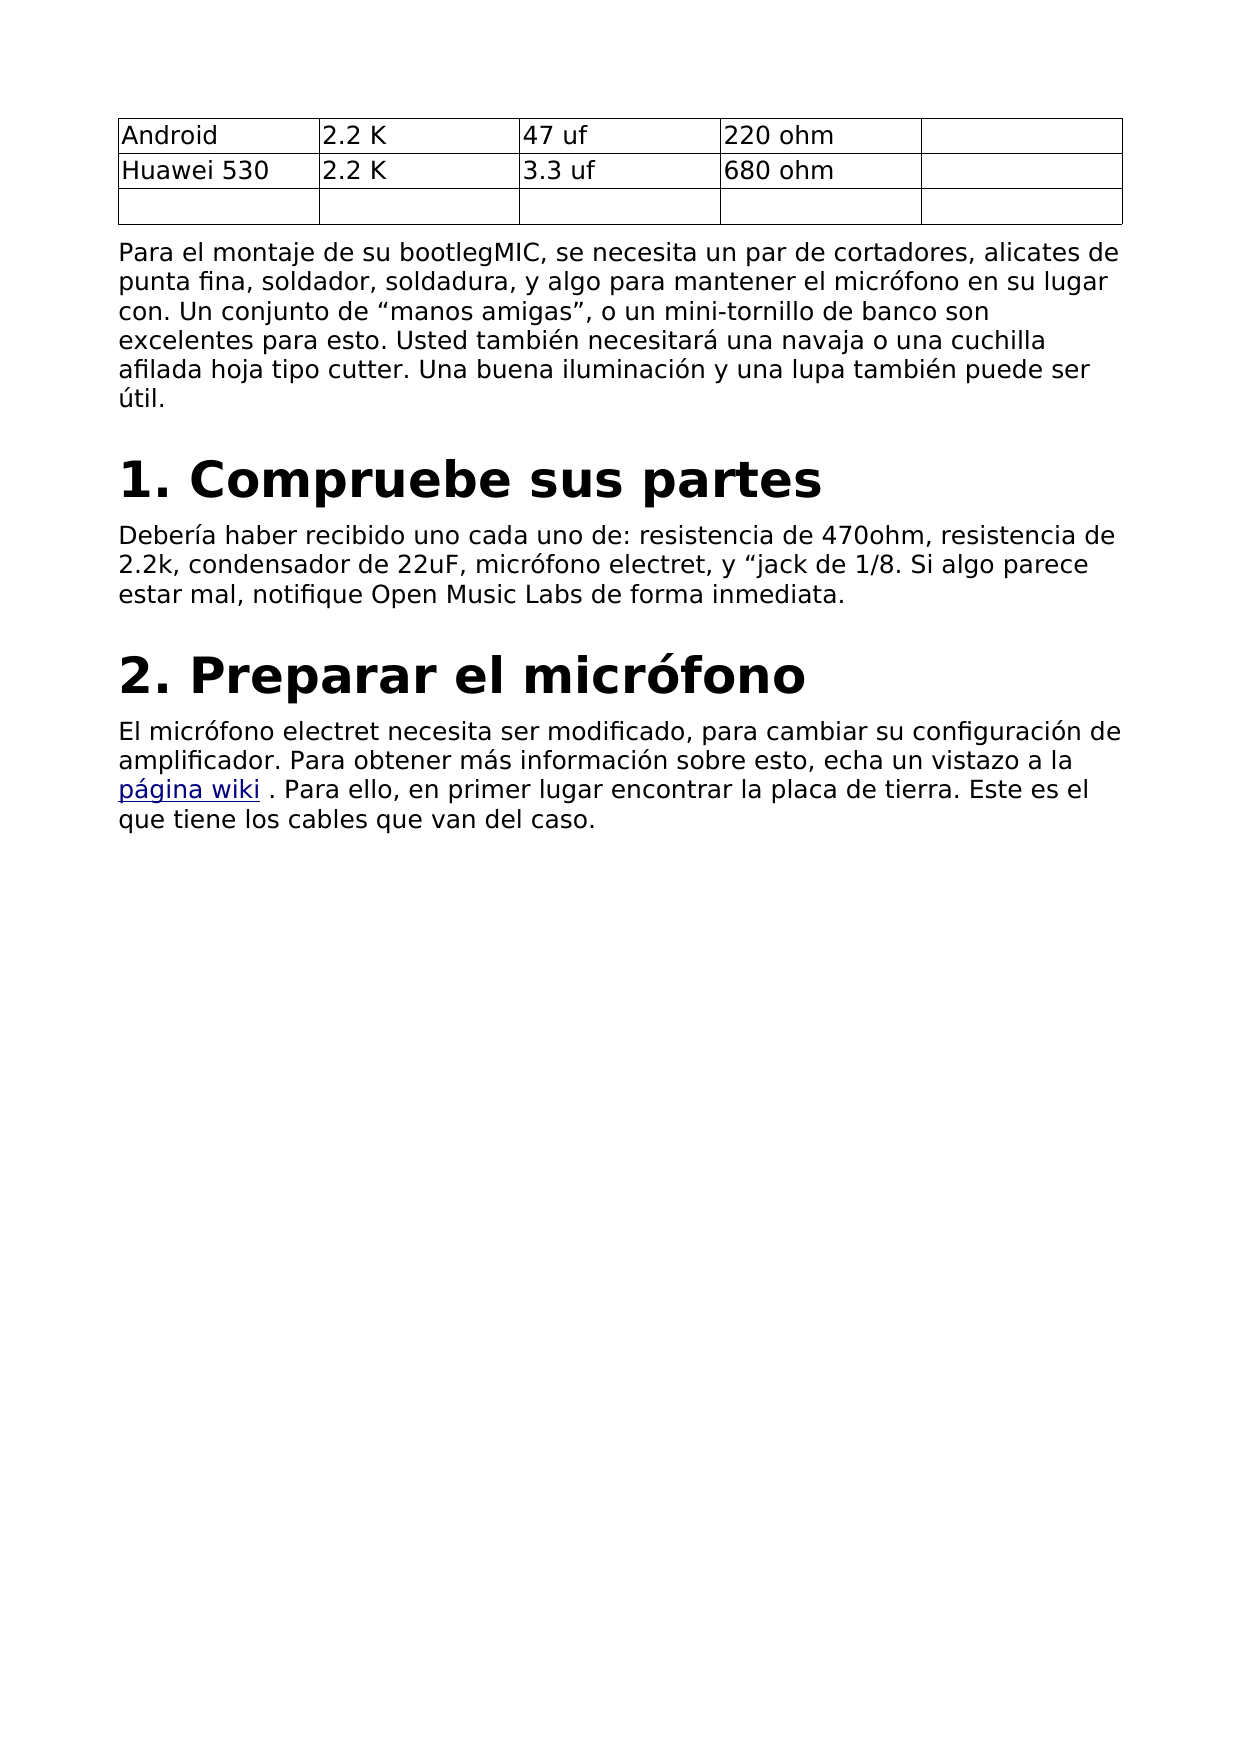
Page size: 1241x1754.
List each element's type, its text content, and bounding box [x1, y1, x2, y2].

table_cell [922, 189, 1122, 223]
table_cell [119, 189, 319, 223]
subtitle 2. Preparar el micrófono [118, 647, 1122, 705]
table_cell Android [119, 119, 319, 153]
table_cell Huawei 530 [119, 154, 319, 188]
table_cell 2.2 K [320, 154, 519, 188]
text Para el montaje de su bootlegMIC, se necesita un par de cortadores, alicates de punta fina, soldador, soldadura, y algo para mantener el micrófono en su lugar con. Un conjunto de “manos amigas”, o un mini-tornillo de banco son excelentes para esto. Usted también necesitará una navaja o una cuchilla afilada hoja tipo cutter. Una buena iluminación y una lupa también puede ser útil. [118, 238, 1122, 413]
table_cell 2.2 K [320, 119, 519, 153]
table_cell 3.3 uf [520, 154, 720, 188]
subtitle 1. Compruebe sus partes [118, 451, 1122, 509]
text El micrófono electret necesita ser modificado, para cambiar su configuración de amplificador. Para obtener más información sobre esto, echa un vistazo a la página wiki . Para ello, en primer lugar encontrar la placa de tierra. Este es el que tiene los cables que van del caso. [118, 717, 1122, 834]
table_cell [520, 189, 720, 223]
table_cell [922, 154, 1122, 188]
table_cell [320, 189, 519, 223]
table_cell 680 ohm [721, 154, 921, 188]
text Debería haber recibido uno cada uno de: resistencia de 470ohm, resistencia de 2.2k, condensador de 22uF, micrófono electret, y “jack de 1/8. Si algo parece estar mal, notifique Open Music Labs de forma inmediata. [118, 522, 1122, 609]
table_cell [721, 189, 921, 223]
table_cell 47 uf [520, 119, 720, 153]
table_cell 220 ohm [721, 119, 921, 153]
table_cell [922, 119, 1122, 153]
